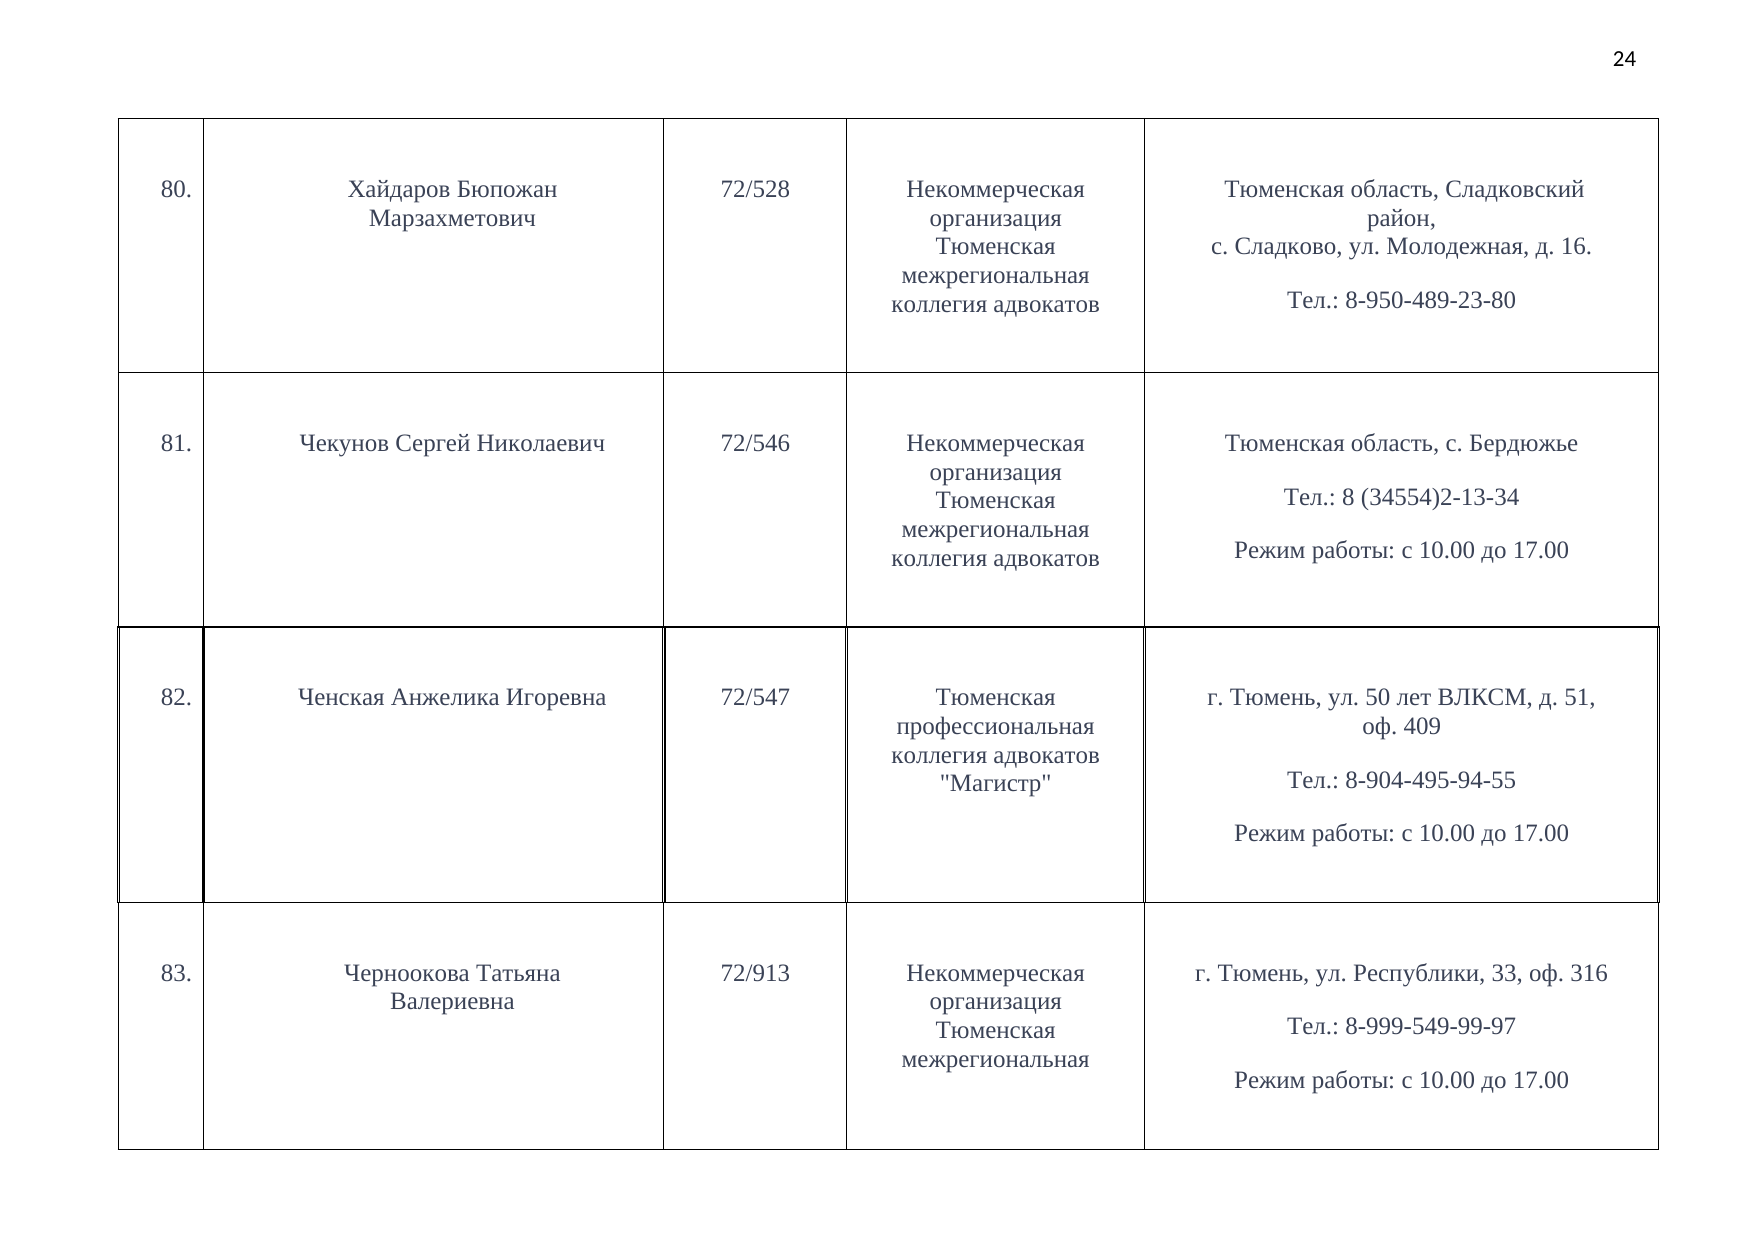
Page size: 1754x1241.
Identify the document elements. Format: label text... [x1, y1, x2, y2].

table_cell [119, 373, 203, 626]
table_cell Тюменская профессиональная коллегия адвокатов "Магистр" [848, 628, 1143, 902]
table_cell г. Тюмень, ул. 50 лет ВЛКСМ, д. 51, оф. 409 Тел.: 8-904-495-94-55 Режим работы: с 10.00 до 17.00 [1146, 628, 1657, 902]
table_cell Некоммерческая организация Тюменская межрегиональная коллегия адвокатов [847, 119, 1144, 372]
table_cell 72/547 [666, 628, 845, 902]
table_cell г. Тюмень, ул. Республики, 33, оф. 316 Тел.: 8-999-549-99-97 Режим работы: с 10.00 до 17.00 [1145, 903, 1658, 1148]
table_cell Черноокова Татьяна Валериевна [204, 903, 663, 1148]
table_cell Чекунов Сергей Николаевич [204, 373, 663, 626]
table_cell 72/546 [664, 373, 846, 626]
table_cell 72/528 [664, 119, 846, 372]
table_cell 72/913 [664, 903, 846, 1148]
table_cell [119, 903, 203, 1148]
table_cell Тюменская область, с. Бердюжье Тел.: 8 (34554)2-13-34 Режим работы: с 10.00 до 17.00 [1145, 373, 1658, 626]
table_cell Хайдаров Бюпожан Марзахметович [204, 119, 663, 372]
table_cell Некоммерческая организация Тюменская межрегиональная [847, 903, 1144, 1148]
table_cell Ченская Анжелика Игоревна [205, 628, 662, 902]
table_cell Тюменская область, Сладковский район, с. Сладково, ул. Молодежная, д. 16. Тел.: 8-950-489-23-80 [1145, 119, 1658, 372]
table_cell [119, 119, 203, 372]
table_cell Некоммерческая организация Тюменская межрегиональная коллегия адвокатов [847, 373, 1144, 626]
table_cell [120, 628, 202, 902]
